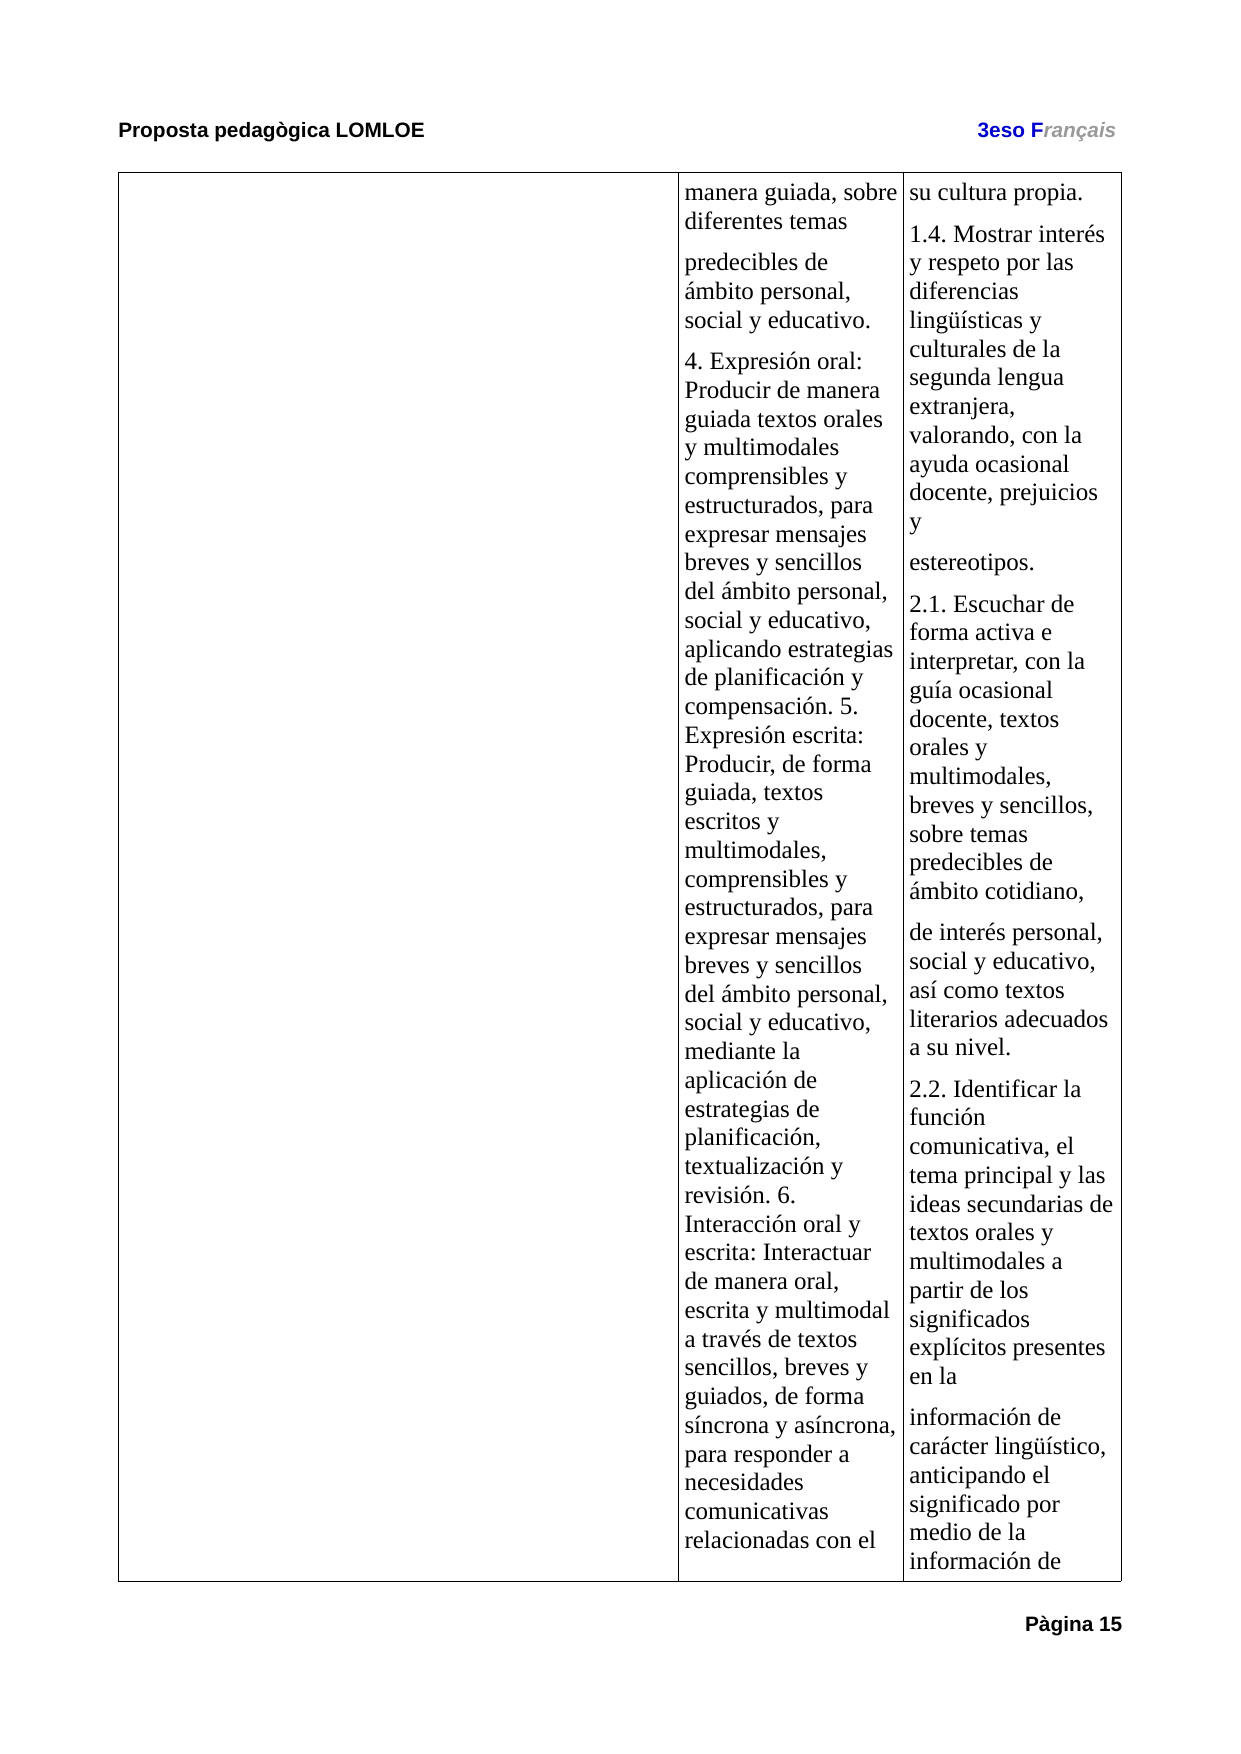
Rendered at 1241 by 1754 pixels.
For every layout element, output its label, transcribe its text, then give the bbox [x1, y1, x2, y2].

table_cell manera guiada, sobre diferentes temas predecibles de ámbito personal, social y educativo. 4. Expresión oral: Producir de manera guiada textos orales y multimodales comprensibles y estructurados, para expresar mensajes breves y sencillos del ámbito personal, social y educativo, aplicando estrategias de planificación y compensación. 5. Expresión escrita: Producir, de forma guiada, textos escritos y multimodales, comprensibles y estructurados, para expresar mensajes breves y sencillos del ámbito personal, social y educativo, mediante la aplicación de estrategias de planificación, textualización y revisión. 6. Interacción oral y escrita: Interactuar de manera oral, escrita y multimodal a través de textos sencillos, breves y guiados, de forma síncrona y asíncrona, para responder a necesidades comunicativas relacionadas con el [679, 173, 903, 1581]
table_cell [119, 173, 678, 1581]
table_cell su cultura propia. 1.4. Mostrar interés y respeto por las diferencias lingüísticas y culturales de la segunda lengua extranjera, valorando, con la ayuda ocasional docente, prejuicios y estereotipos. 2.1. Escuchar de forma activa e interpretar, con la guía ocasional docente, textos orales y multimodales, breves y sencillos, sobre temas predecibles de ámbito cotidiano, de interés personal, social y educativo, así como textos literarios adecuados a su nivel. 2.2. Identificar la función comunicativa, el tema principal y las ideas secundarias de textos orales y multimodales a partir de los significados explícitos presentes en la información de carácter lingüístico, anticipando el significado por medio de la información de [904, 173, 1121, 1581]
